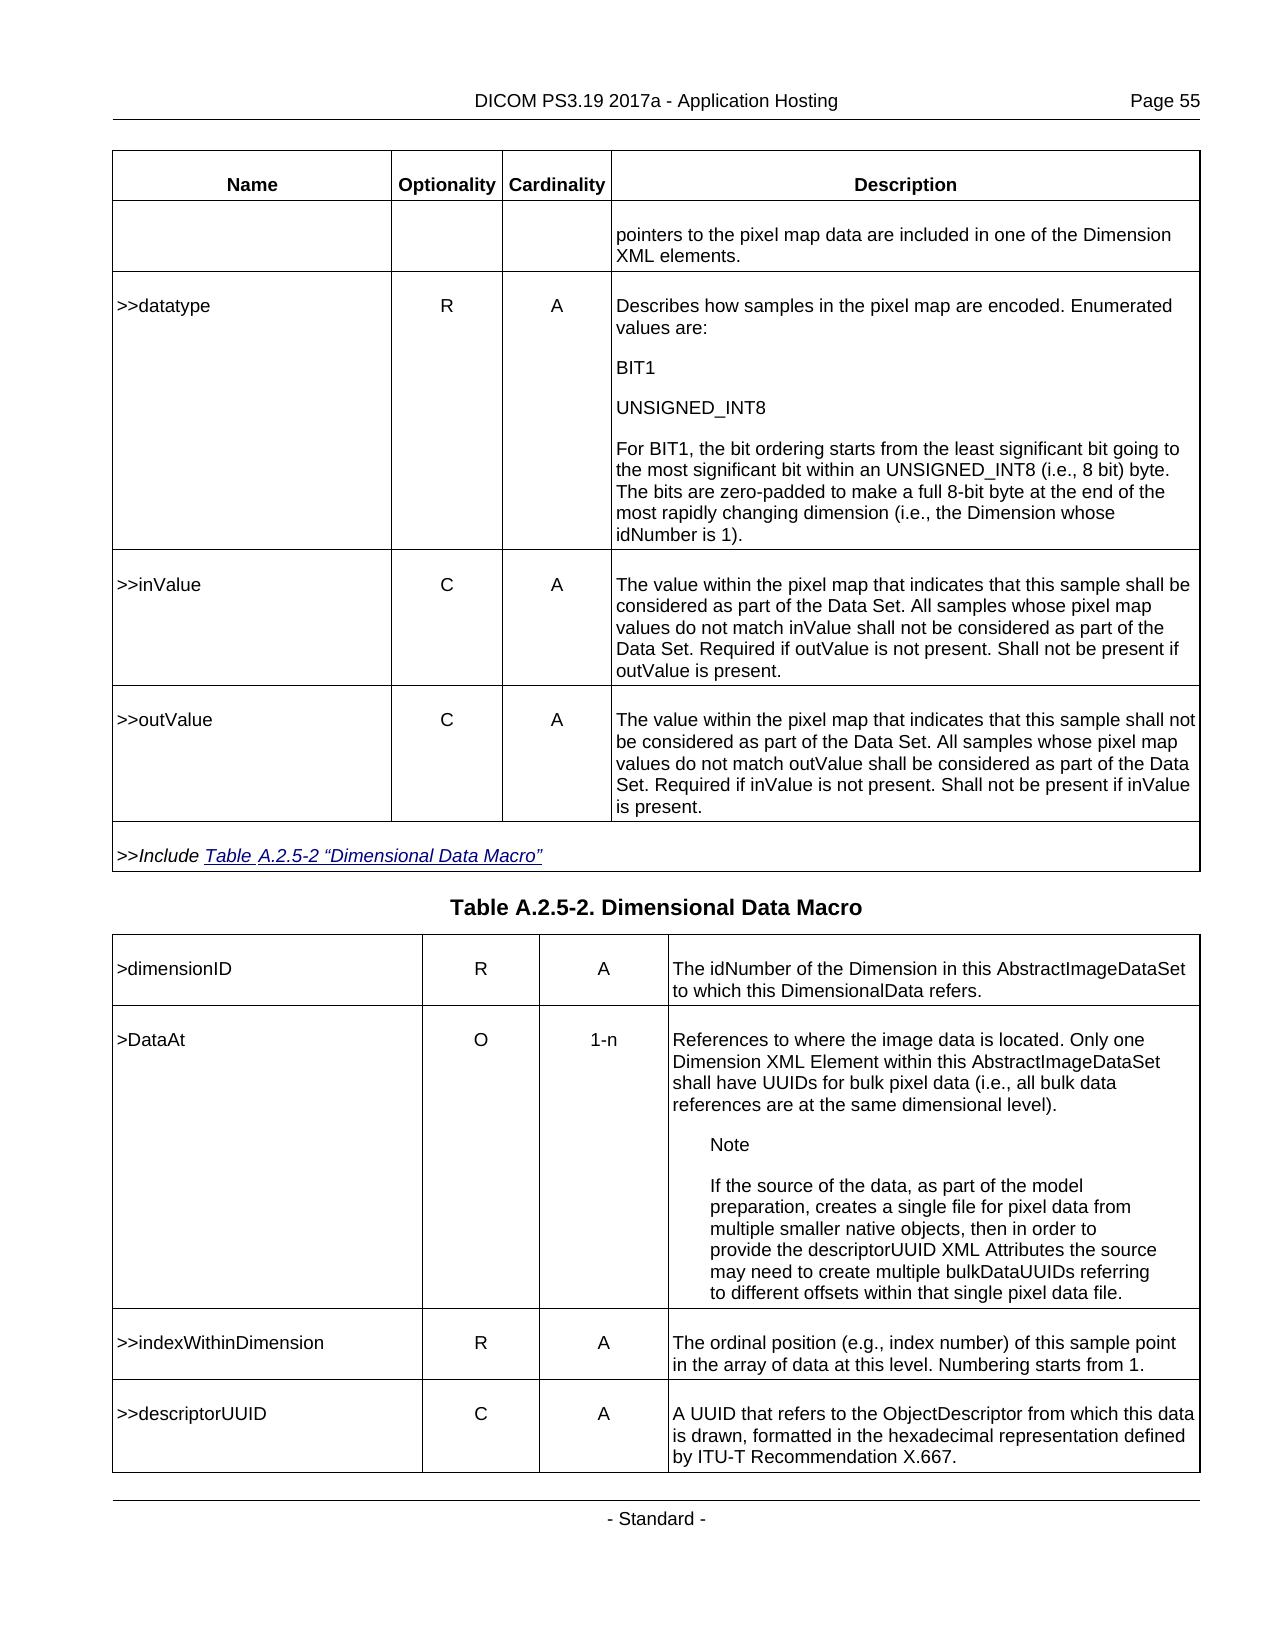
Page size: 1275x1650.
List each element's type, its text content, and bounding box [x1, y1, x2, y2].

table_cell A [540, 1380, 668, 1472]
table_cell C [392, 686, 502, 821]
table_cell C [423, 1380, 539, 1472]
table_cell >DataAt [113, 1006, 422, 1308]
table_cell >>indexWithinDimension [113, 1309, 422, 1379]
table_cell R [423, 1309, 539, 1379]
table_header >dimensionID [113, 935, 422, 1005]
table_cell >>datatype [113, 272, 391, 549]
table_cell R [392, 272, 502, 549]
table_cell The value within the pixel map that indicates that this sample shall not be considered as part of the Data Set. All samples whose pixel map values do not match outValue shall be considered as part of the Data Set. Required if inValue is not present. Shall not be present if inValue is present. [612, 686, 1199, 821]
table_cell O [423, 1006, 539, 1308]
table_header The idNumber of the Dimension in this AbstractImageDataSet to which this DimensionalData refers. [669, 935, 1199, 1005]
table_cell 1-n [540, 1006, 668, 1308]
table_header R [423, 935, 539, 1005]
table_cell [392, 201, 502, 271]
table_cell A [503, 686, 611, 821]
table_cell A UUID that refers to the ObjectDescriptor from which this data is drawn, formatted in the hexadecimal representation defined by ITU-T Recommendation X.667. [669, 1380, 1199, 1472]
table_cell >>Include Table A.2.5-2 “Dimensional Data Macro” [113, 822, 1199, 871]
table_cell References to where the image data is located. Only one Dimension XML Element within this AbstractImageDataSet shall have UUIDs for bulk pixel data (i.e., all bulk data references are at the same dimensional level). Note If the source of the data, as part of the model preparation, creates a single file for pixel data from multiple smaller native objects, then in order to provide the descriptorUUID XML Attributes the source may need to create multiple bulkDataUUIDs referring to different offsets within that single pixel data file. [669, 1006, 1199, 1308]
table_header Description [612, 151, 1199, 200]
table_cell >>inValue [113, 550, 391, 685]
table_cell A [540, 1309, 668, 1379]
table_cell >>descriptorUUID [113, 1380, 422, 1472]
table_cell [113, 201, 391, 271]
table_header A [540, 935, 668, 1005]
table_cell The ordinal position (e.g., index number) of this sample point in the array of data at this level. Numbering starts from 1. [669, 1309, 1199, 1379]
text Table A.2.5-2. Dimensional Data Macro [112, 894, 1200, 920]
table_header Cardinality [503, 151, 611, 200]
table_cell The value within the pixel map that indicates that this sample shall be considered as part of the Data Set. All samples whose pixel map values do not match inValue shall not be considered as part of the Data Set. Required if outValue is not present. Shall not be present if outValue is present. [612, 550, 1199, 685]
table_cell >>outValue [113, 686, 391, 821]
table_cell Describes how samples in the pixel map are encoded. Enumerated values are: BIT1 UNSIGNED_INT8 For BIT1, the bit ordering starts from the least significant bit going to the most significant bit within an UNSIGNED_INT8 (i.e., 8 bit) byte. The bits are zero-padded to make a full 8-bit byte at the end of the most rapidly changing dimension (i.e., the Dimension whose idNumber is 1). [612, 272, 1199, 549]
table_cell A [503, 550, 611, 685]
table_cell A [503, 272, 611, 549]
table_cell [503, 201, 611, 271]
table_header Name [113, 151, 391, 200]
table_cell pointers to the pixel map data are included in one of the Dimension XML elements. [612, 201, 1199, 271]
table_cell C [392, 550, 502, 685]
table_header Optionality [392, 151, 502, 200]
